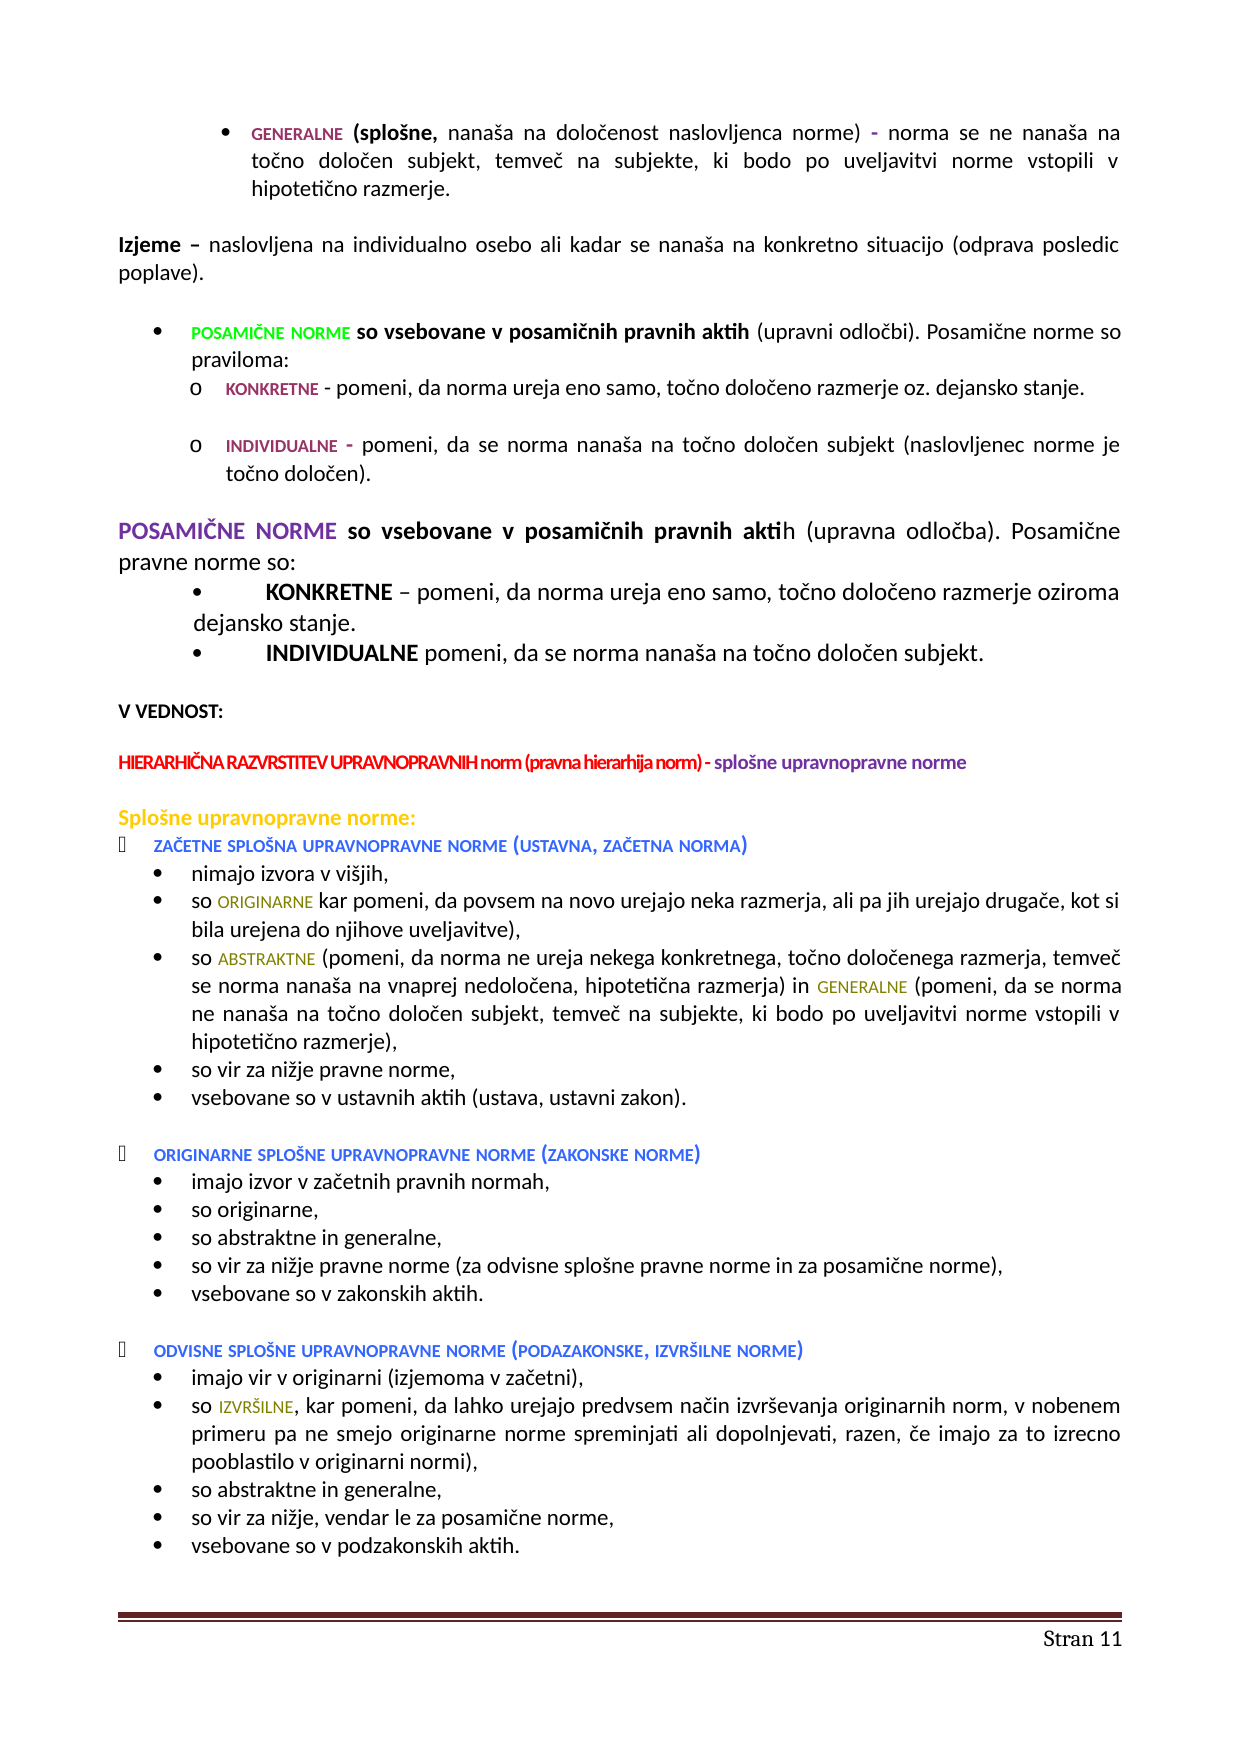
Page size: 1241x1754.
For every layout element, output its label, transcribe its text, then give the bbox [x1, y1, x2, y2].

list V VEDNOST: [118, 698, 1121, 724]
text Splošne upravnopravne norme: [118, 803, 1122, 831]
list so vir za nižje pravne norme, [153, 1055, 1122, 1083]
list so izvršilne, kar pomeni, da lahko urejajo predvsem način izvrševanja originarnih norm, v nobenem primeru pa ne smejo originarne norme spreminjati ali dopolnjevati, razen, če imajo za to izrecno pooblastilo v originarni normi), [153, 1391, 1122, 1475]
list imajo izvor v začetnih pravnih normah, [153, 1167, 1122, 1195]
list so abstraktne in generalne, [153, 1475, 1122, 1503]
list POSAMIČNE NORME so vsebovane v posamičnih pravnih aktih (upravna odločba). Posamične pravne norme so: [118, 515, 1121, 576]
list imajo vir v originarni (izjemoma v začetni), [153, 1363, 1122, 1391]
list so vir za nižje pravne norme (za odvisne splošne pravne norme in za posamične norme), [153, 1251, 1122, 1279]
list INDIVIDUALNE pomeni, da se norma nanaša na točno določen subjekt. [193, 637, 1121, 668]
list so abstraktne (pomeni, da norma ne ureja nekega konkretnega, točno določenega razmerja, temveč se norma nanaša na vnaprej nedoločena, hipotetična razmerja) in generalne (pomeni, da se norma ne nanaša na točno določen subjekt, temveč na subjekte, ki bodo po uveljavitvi norme vstopili v hipotetično razmerje), [153, 943, 1122, 1055]
list so originarne kar pomeni, da povsem na novo urejajo neka razmerja, ali pa jih urejajo drugače, kot si bila urejena do njihove uveljavitve), [153, 887, 1122, 943]
list originarne splošne upravnopravne norme (zakonske norme) [118, 1139, 1122, 1167]
list odvisne splošne upravnopravne norme (podazakonske, izvršilne norme) [118, 1335, 1122, 1363]
list KONKRETNE – pomeni, da norma ureja eno samo, točno določeno razmerje oziroma dejansko stanje. [193, 576, 1121, 637]
list generalne (splošne, nanaša na določenost naslovljenca norme) - norma se ne nanaša na točno določen subjekt, temveč na subjekte, ki bodo po uveljavitvi norme vstopili v hipotetično razmerje. [222, 118, 1121, 202]
list vsebovane so v zakonskih aktih. [153, 1279, 1122, 1307]
list individualne - pomeni, da se norma nanaša na točno določen subjekt (naslovljenec norme je točno določen). [189, 430, 1122, 487]
list konkretne - pomeni, da norma ureja eno samo, točno določeno razmerje oz. dejansko stanje. [189, 373, 1122, 402]
list Izjeme – naslovljena na individualno osebo ali kadar se nanaša na konkretno situacijo (odprava posledic poplave). [118, 230, 1121, 286]
list začetne splošna upravnopravne norme (ustavna, začetna norma) [118, 831, 1122, 859]
list so originarne, [153, 1195, 1122, 1223]
text HIERARHIČNA RAZVRSTITEV UPRAVNOPRAVNIH norm (pravna hierarhija norm) - splošne upravnopravne norme [118, 749, 1114, 774]
list posamične norme so vsebovane v posamičnih pravnih aktih (upravni odločbi). Posamične norme so praviloma: [153, 317, 1122, 373]
list so vir za nižje, vendar le za posamične norme, [153, 1503, 1122, 1531]
list vsebovane so v ustavnih aktih (ustava, ustavni zakon). [153, 1083, 1122, 1111]
list vsebovane so v podzakonskih aktih. [153, 1531, 1122, 1559]
list so abstraktne in generalne, [153, 1223, 1122, 1251]
list nimajo izvora v višjih, [153, 859, 1122, 887]
